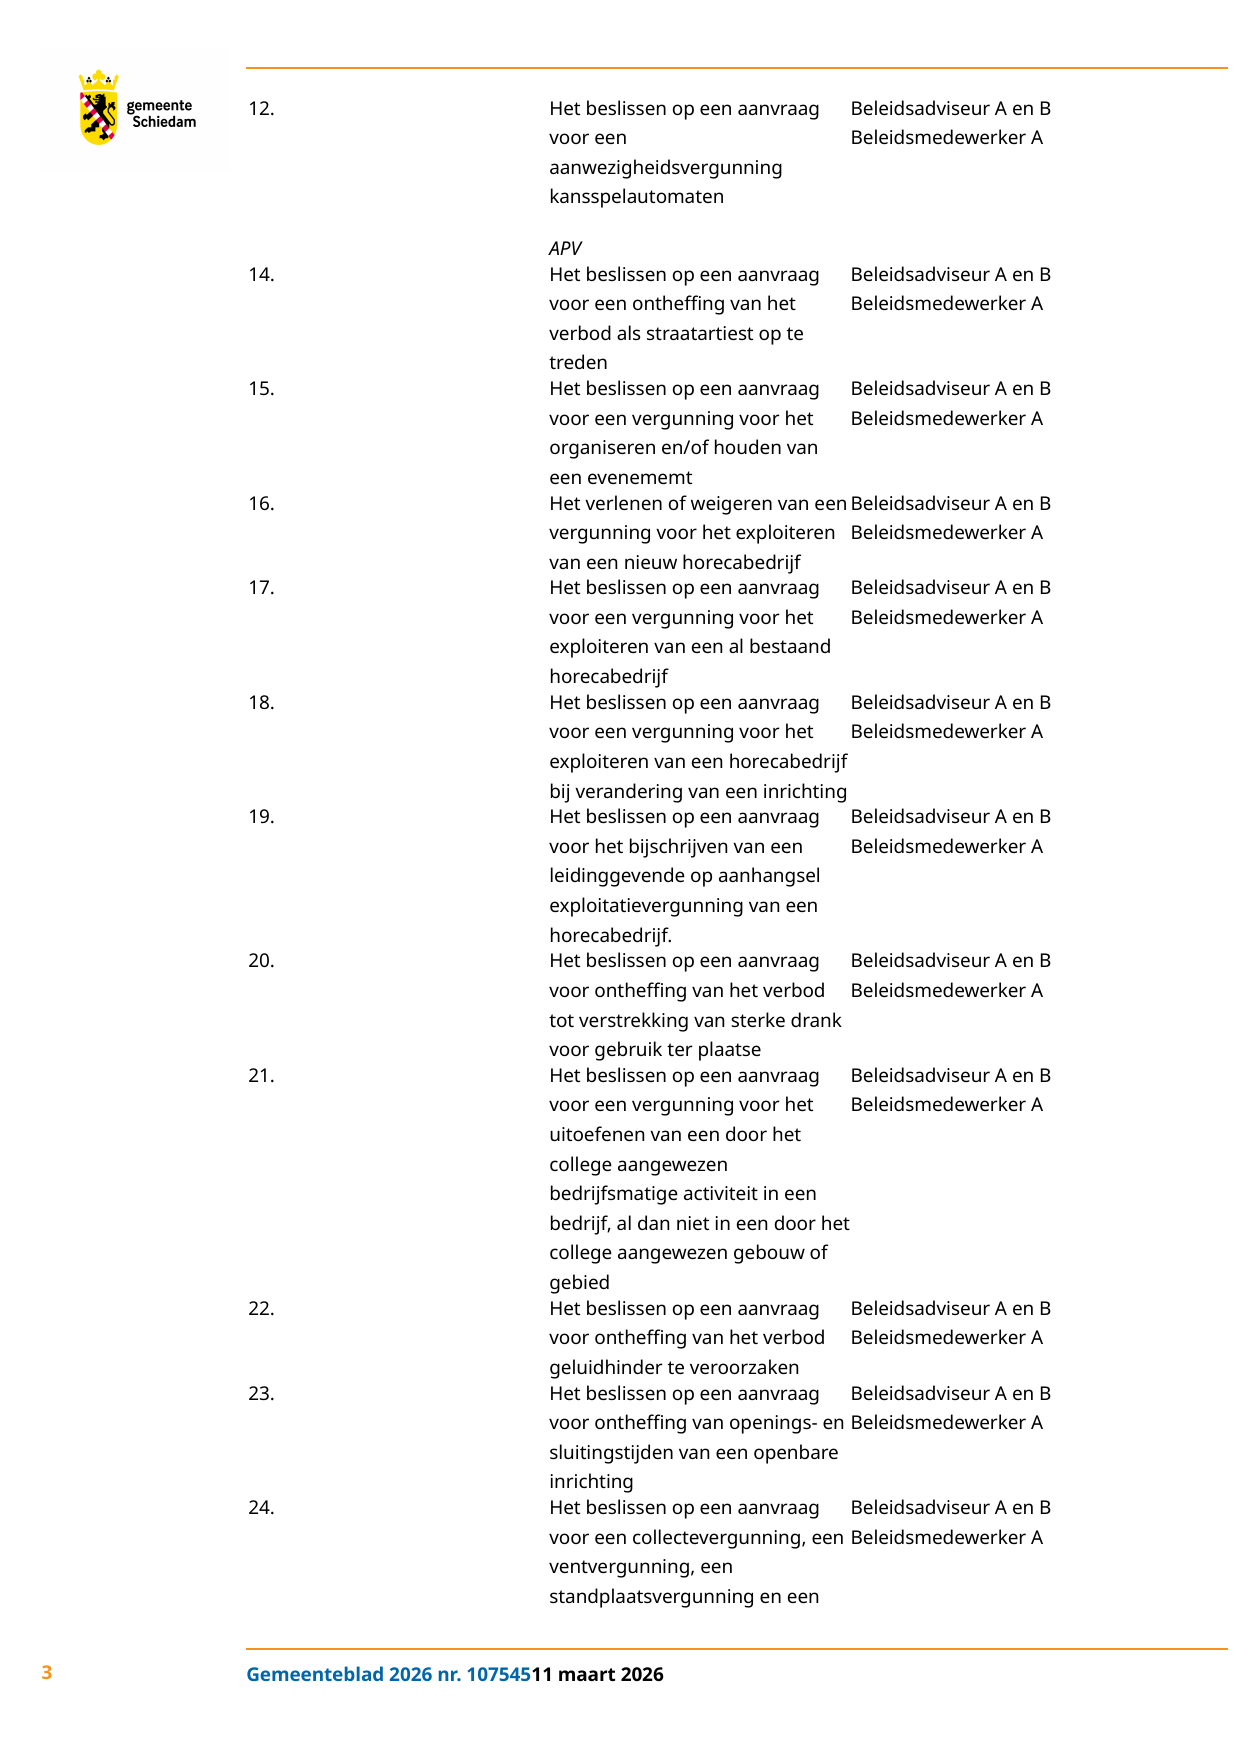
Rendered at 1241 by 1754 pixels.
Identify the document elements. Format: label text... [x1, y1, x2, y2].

table_cell Het beslissen op een aanvraag voor een vergunning voor het uitoefenen van een door het college aangewezen bedrijfsmatige activiteit in een bedrijf, al dan niet in een door het college aangewezen gebouw of gebied [549, 1062, 850, 1295]
table_cell Beleidsadviseur A en B Beleidsmedewerker A [850, 689, 1152, 803]
table_cell Het beslissen op een aanvraag voor een aanwezigheidsvergunning kansspelautomaten [549, 95, 850, 209]
table_cell 23. [248, 1380, 549, 1494]
table_cell Het beslissen op een aanvraag voor ontheffing van het verbod geluidhinder te veroorzaken [549, 1295, 850, 1380]
table_cell Beleidsadviseur A en B Beleidsmedewerker A [850, 490, 1152, 574]
table_cell 14. [248, 261, 549, 375]
table_cell Het beslissen op een aanvraag voor ontheffing van het verbod tot verstrekking van sterke drank voor gebruik ter plaatse [549, 948, 850, 1062]
table_cell Beleidsadviseur A en B Beleidsmedewerker A [850, 1295, 1152, 1380]
table_cell Beleidsadviseur A en B Beleidsmedewerker A [850, 261, 1152, 375]
table_cell Beleidsadviseur A en B Beleidsmedewerker A [850, 1380, 1152, 1494]
table_cell [850, 209, 1152, 235]
table_cell [248, 235, 549, 261]
table_cell 21. [248, 1062, 549, 1295]
table_cell 12. [248, 95, 549, 209]
table_cell Het beslissen op een aanvraag voor een vergunning voor het organiseren en/of houden van een evenememt [549, 375, 850, 490]
table_cell 22. [248, 1295, 549, 1380]
table_cell 24. [248, 1494, 549, 1609]
table_cell [850, 235, 1152, 261]
table_cell Het verlenen of weigeren van een vergunning voor het exploiteren van een nieuw horecabedrijf [549, 490, 850, 574]
table_cell Het beslissen op een aanvraag voor een vergunning voor het exploiteren van een al bestaand horecabedrijf [549, 575, 850, 689]
table_cell Beleidsadviseur A en B Beleidsmedewerker A [850, 804, 1152, 948]
table_cell Het beslissen op een aanvraag voor een ontheffing van het verbod als straatartiest op te treden [549, 261, 850, 375]
table_cell [549, 209, 850, 235]
table_cell 15. [248, 375, 549, 490]
table_cell [248, 209, 549, 235]
table_cell 18. [248, 689, 549, 803]
table_cell Het beslissen op een aanvraag voor ontheffing van openings- en sluitingstijden van een openbare inrichting [549, 1380, 850, 1494]
table_cell Beleidsadviseur A en B Beleidsmedewerker A [850, 95, 1152, 209]
table_cell 19. [248, 804, 549, 948]
table_cell 17. [248, 575, 549, 689]
table_cell Beleidsadviseur A en B Beleidsmedewerker A [850, 1062, 1152, 1295]
table_cell 20. [248, 948, 549, 1062]
picture [41, 47, 231, 172]
table_cell Beleidsadviseur A en B Beleidsmedewerker A [850, 948, 1152, 1062]
table_cell Het beslissen op een aanvraag voor een vergunning voor het exploiteren van een horecabedrijf bij verandering van een inrichting [549, 689, 850, 803]
table_cell Het beslissen op een aanvraag voor een collectevergunning, een ventvergunning, een standplaatsvergunning en een [549, 1494, 850, 1609]
table_cell APV [549, 235, 850, 261]
table_cell Beleidsadviseur A en B Beleidsmedewerker A [850, 575, 1152, 689]
table_cell 16. [248, 490, 549, 574]
table_cell Beleidsadviseur A en B Beleidsmedewerker A [850, 375, 1152, 490]
table_cell Het beslissen op een aanvraag voor het bijschrijven van een leidinggevende op aanhangsel exploitatievergunning van een horecabedrijf. [549, 804, 850, 948]
table_cell Beleidsadviseur A en B Beleidsmedewerker A [850, 1494, 1152, 1609]
